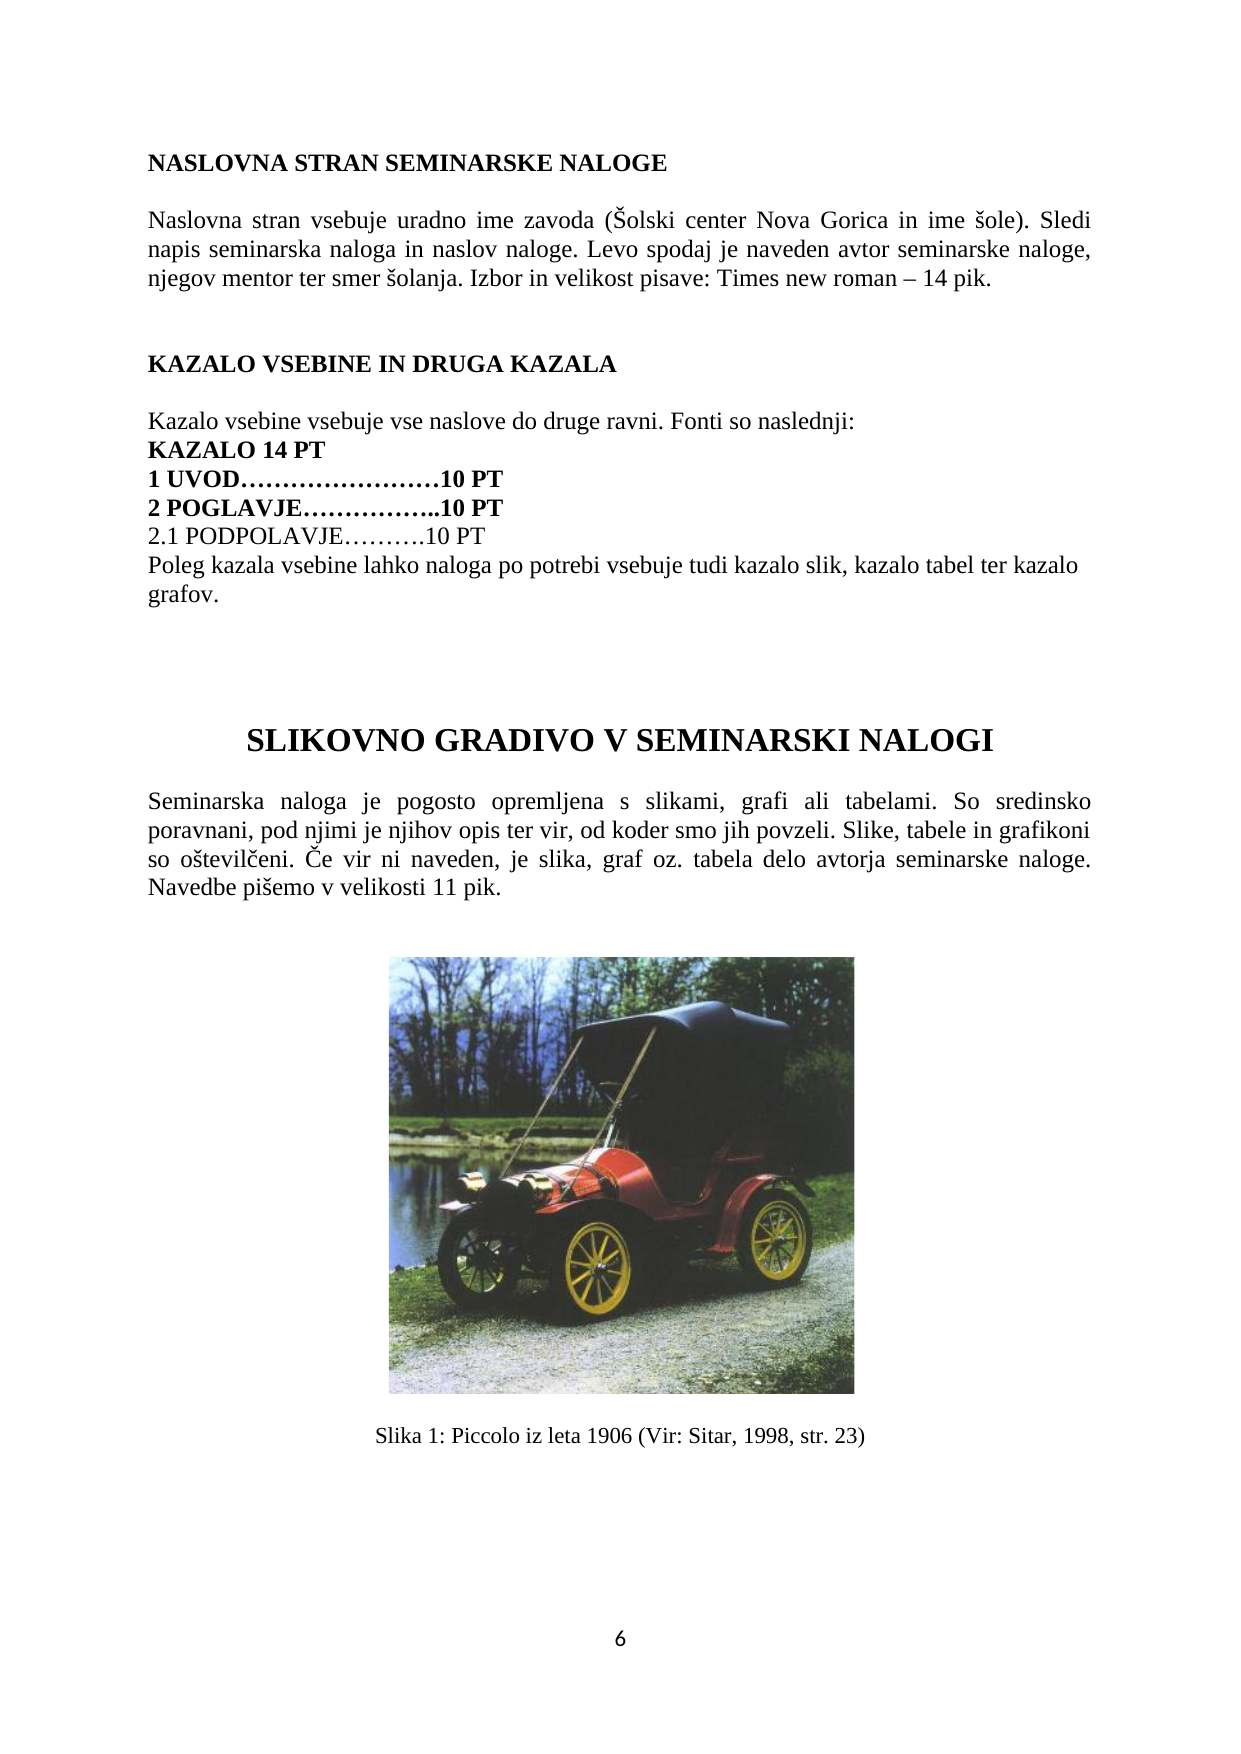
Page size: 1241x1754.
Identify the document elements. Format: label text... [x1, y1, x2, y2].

text 1 UVOD……………………10 PT [148, 464, 1093, 493]
text NASLOVNA STRAN SEMINARSKE NALOGE [148, 148, 1093, 176]
text 2.1 PODPOLAVJE……….10 PT [148, 521, 1093, 550]
text 2 POGLAVJE……………..10 PT [148, 493, 1093, 521]
text Slika 1: Piccolo iz leta 1906 (Vir: Sitar, 1998, str. 23) [148, 1422, 1093, 1448]
text Seminarska naloga je pogosto opremljena s slikami, grafi ali tabelami. So sredinsko poravnani, pod njimi je njihov opis ter vir, od koder smo jih povzeli. Slike, tabele in grafikoni so oštevilčeni. Če vir ni naveden, je slika, graf oz. tabela delo avtorja seminarske naloge. Navedbe pišemo v velikosti 11 pik. [148, 786, 1093, 901]
text KAZALO VSEBINE IN DRUGA KAZALA [148, 349, 1093, 378]
text Poleg kazala vsebine lahko naloga po potrebi vsebuje tudi kazalo slik, kazalo tabel ter kazalo grafov. [148, 550, 1093, 608]
text Naslovna stran vsebuje uradno ime zavoda (Šolski center Nova Gorica in ime šole). Sledi napis seminarska naloga in naslov naloge. Levo spodaj je naveden avtor seminarske naloge, njegov mentor ter smer šolanja. Izbor in velikost pisave: Times new roman – 14 pik. [148, 205, 1093, 291]
text Kazalo vsebine vsebuje vse naslove do druge ravni. Fonti so naslednji: [148, 406, 1093, 435]
text KAZALO 14 PT [148, 435, 1093, 464]
text SLIKOVNO GRADIVO V SEMINARSKI NALOGI [148, 720, 1093, 759]
